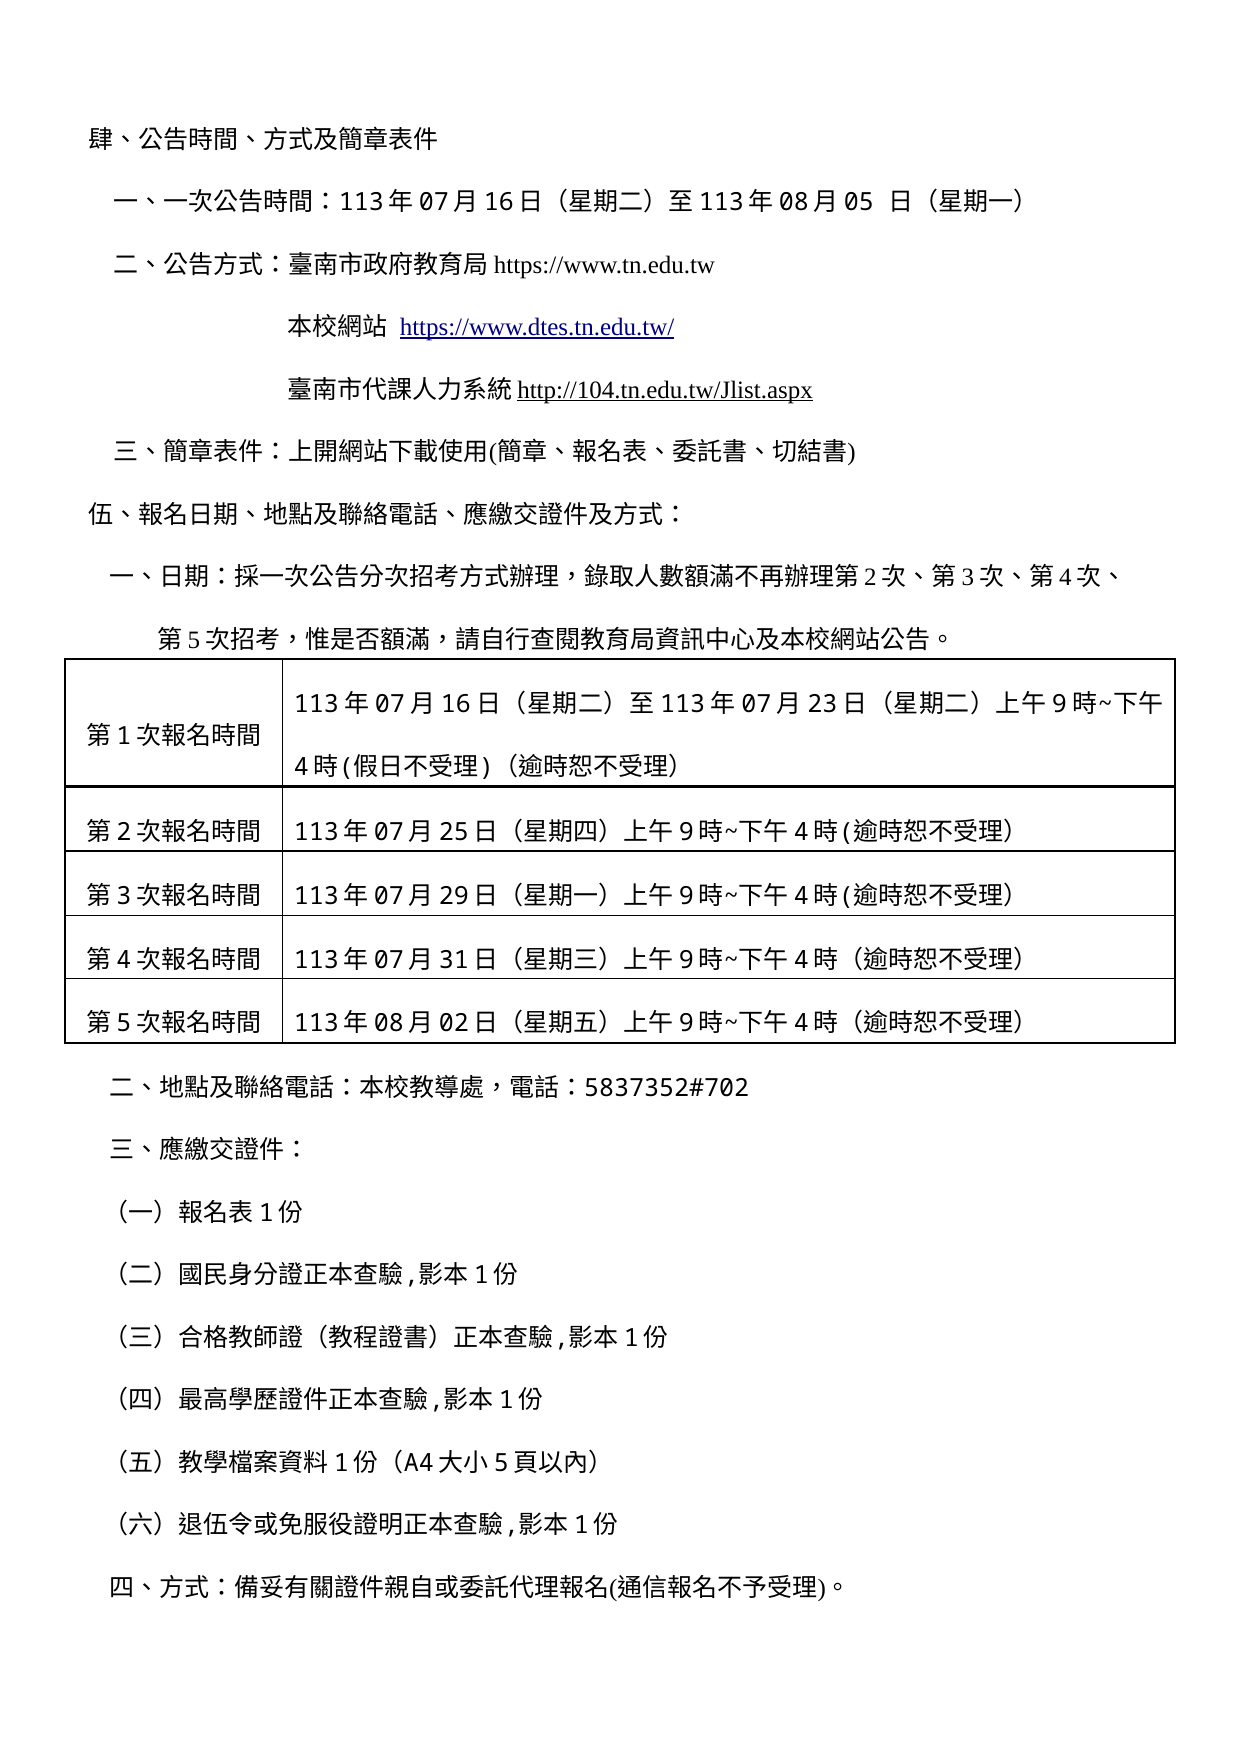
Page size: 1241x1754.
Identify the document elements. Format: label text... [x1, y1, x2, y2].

text 臺南市代課人力系統http://104.tn.edu.tw/Jlist.aspx [89, 346, 1152, 408]
table_cell 第4次報名時間 [66, 916, 282, 978]
text 一、一次公告時間：113年07月16日（星期二）至113年08月05 日（星期一） [89, 158, 1152, 221]
table_cell 第3次報名時間 [66, 852, 282, 914]
table_header 113年07月16日（星期二）至113年07月23日（星期二）上午9時~下午4時(假日不受理)（逾時恕不受理） [283, 660, 1174, 785]
text 第5次招考，惟是否額滿，請自行查閱教育局資訊中心及本校網站公告。 [89, 596, 1152, 658]
text 四、方式：備妥有關證件親自或委託代理報名(通信報名不予受理)。 [109, 1544, 1152, 1606]
text 一、日期：採一次公告分次招考方式辦理，錄取人數額滿不再辦理第2次、第3次、第4次、 [109, 533, 1152, 596]
text （四）最高學歷證件正本查驗,影本1份 [89, 1356, 1152, 1419]
table_cell 第2次報名時間 [66, 788, 282, 850]
text （一）報名表1份 [89, 1169, 1152, 1231]
text 伍、報名日期、地點及聯絡電話、應繳交證件及方式： [89, 471, 1152, 533]
table_cell 第5次報名時間 [66, 979, 282, 1042]
table_header 第1次報名時間 [66, 660, 282, 785]
text 三、簡章表件：上開網站下載使用(簡章、報名表、委託書、切結書) [89, 408, 1152, 471]
text （二）國民身分證正本查驗,影本1份 [89, 1231, 1152, 1294]
text 本校網站 https://www.dtes.tn.edu.tw/ [89, 283, 1152, 346]
list 肆、公告時間、方式及簡章表件 [89, 96, 1152, 158]
text （六）退伍令或免服役證明正本查驗,影本1份 [89, 1481, 1152, 1544]
table_cell 113年07月25日（星期四）上午9時~下午4時(逾時恕不受理） [283, 788, 1174, 850]
text 二、地點及聯絡電話：本校教導處，電話：5837352#702 [109, 1044, 1152, 1106]
text （三）合格教師證（教程證書）正本查驗,影本1份 [89, 1294, 1152, 1356]
text （五）教學檔案資料1份（A4大小5頁以內） [89, 1419, 1152, 1481]
table_cell 113年07月29日（星期一）上午9時~下午4時(逾時恕不受理） [283, 852, 1174, 914]
table_cell 113年08月02日（星期五）上午9時~下午4時（逾時恕不受理） [283, 979, 1174, 1042]
table_cell 113年07月31日（星期三）上午9時~下午4時（逾時恕不受理） [283, 916, 1174, 978]
text 二、公告方式：臺南市政府教育局https://www.tn.edu.tw [89, 221, 1152, 283]
text 三、應繳交證件： [109, 1106, 1152, 1169]
